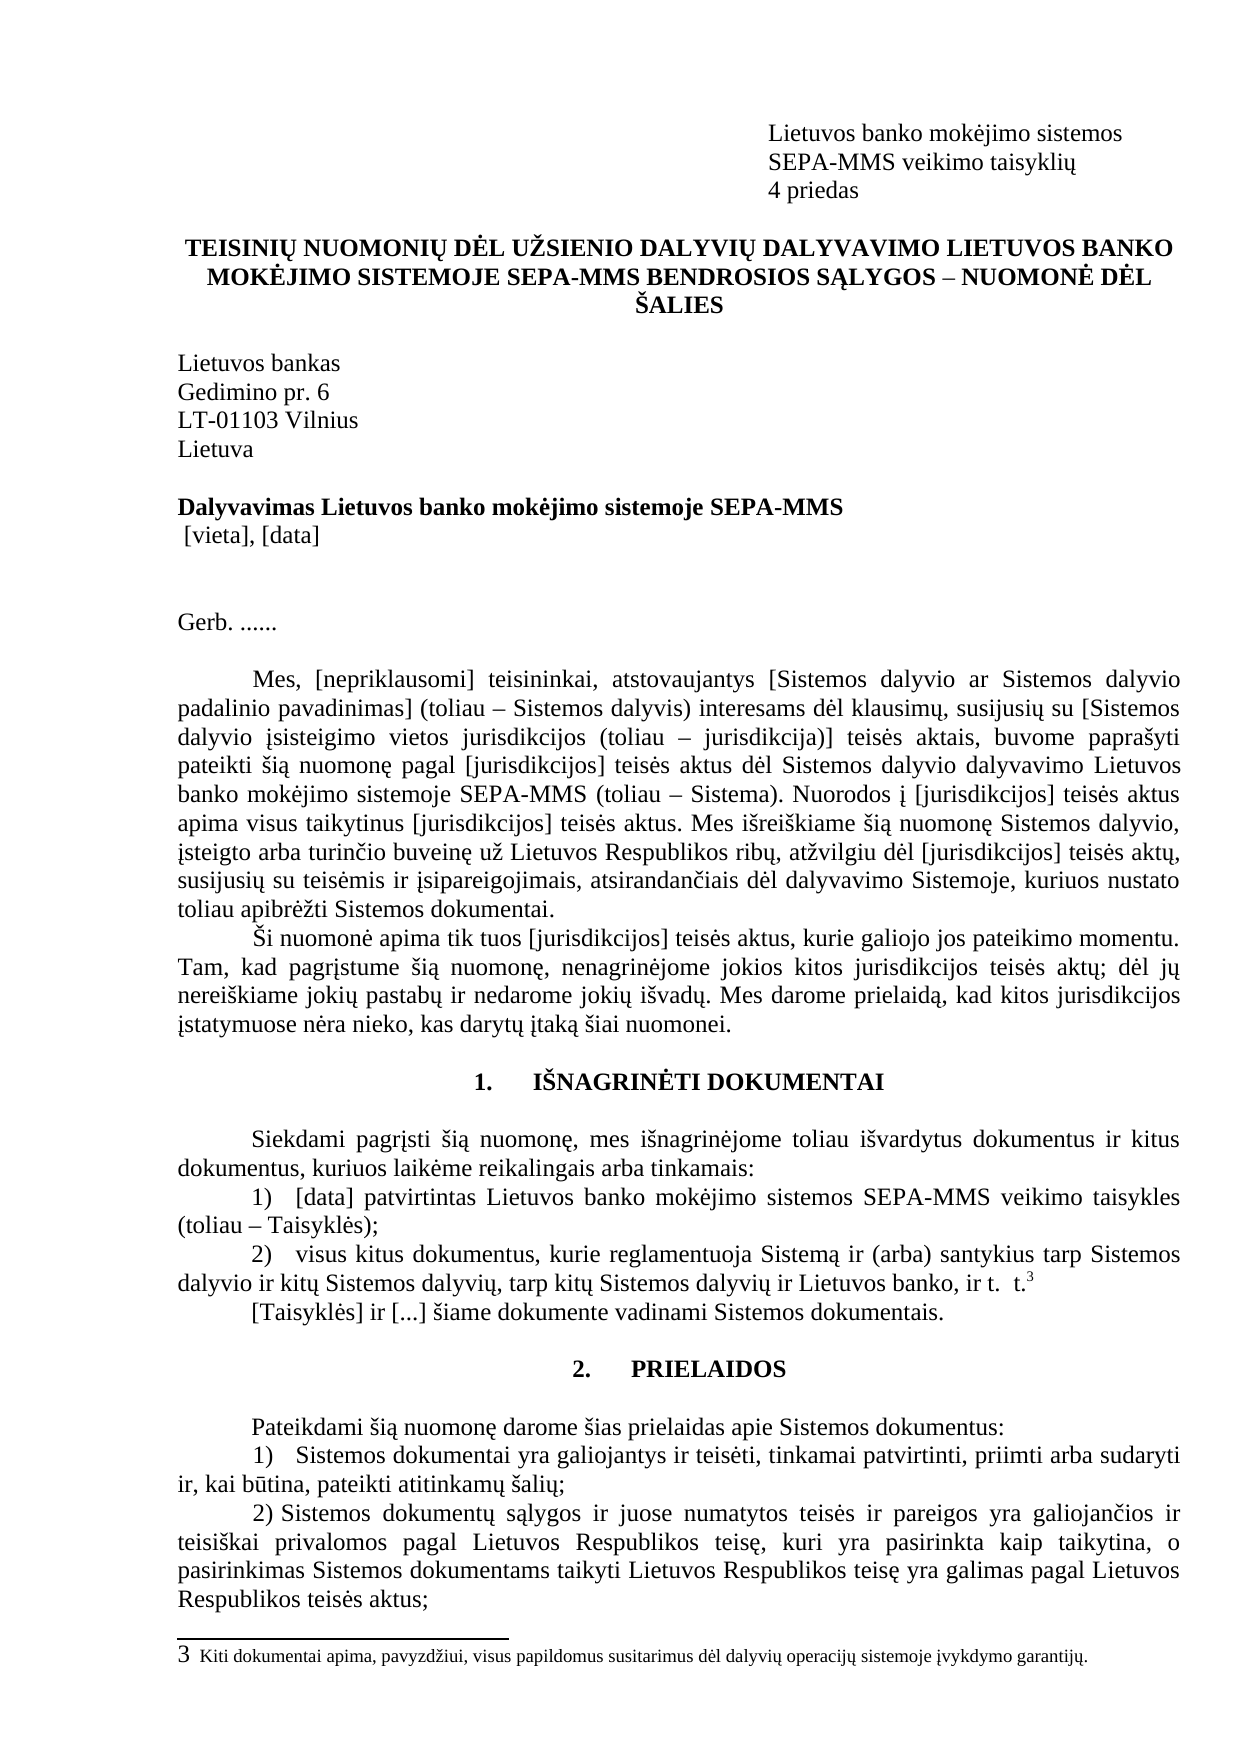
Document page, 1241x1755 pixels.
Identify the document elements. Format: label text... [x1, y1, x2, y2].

text Lietuvos bankas [177, 348, 1181, 377]
text 2. PRIELAIDOS [177, 1354, 1181, 1383]
text Gerb. ...... [177, 607, 1181, 636]
text Lietuvos banko mokėjimo sistemos [768, 118, 1181, 147]
text Lietuva [177, 434, 1181, 463]
text 1) [data] patvirtintas Lietuvos banko mokėjimo sistemos SEPA-MMS veikimo taisykles (toliau – Taisyklės); [177, 1182, 1181, 1239]
text Dalyvavimas Lietuvos banko mokėjimo sistemoje SEPA-MMS [177, 492, 1181, 521]
text Ši nuomonė apima tik tuos [jurisdikcijos] teisės aktus, kurie galiojo jos pateikimo momentu. Tam, kad pagrįstume šią nuomonę, nenagrinėjome jokios kitos jurisdikcijos teisės aktų; dėl jų nereiškiame jokių pastabų ir nedarome jokių išvadų. Mes darome prielaidą, kad kitos jurisdikcijos įstatymuose nėra nieko, kas darytų įtaką šiai nuomonei. [177, 923, 1181, 1038]
text 4 priedas [768, 176, 1181, 204]
text 2) visus kitus dokumentus, kurie reglamentuoja Sistemą ir (arba) santykius tarp Sistemos dalyvio ir kitų Sistemos dalyvių, tarp kitų Sistemos dalyvių ir Lietuvos banko, ir t. t. [177, 1239, 1181, 1297]
text TEISINIŲ NUOMONIŲ DĖL UŽSIENIO DALYVIŲ DALYVAVIMO LIETUVOS BANKO MOKĖJIMO SISTEMOJE SEPA-MMS BENDROSIOS SĄLYGOS – NUOMONĖ DĖL ŠALIES [177, 233, 1181, 319]
text 1. IŠNAGRINĖTI DOKUMENTAI [177, 1067, 1181, 1096]
text Mes, [nepriklausomi] teisininkai, atstovaujantys [Sistemos dalyvio ar Sistemos dalyvio padalinio pavadinimas] (toliau – Sistemos dalyvis) interesams dėl klausimų, susijusių su [Sistemos dalyvio įsisteigimo vietos jurisdikcijos (toliau – jurisdikcija)] teisės aktais, buvome paprašyti pateikti šią nuomonę pagal [jurisdikcijos] teisės aktus dėl Sistemos dalyvio dalyvavimo Lietuvos banko mokėjimo sistemoje SEPA-MMS (toliau – Sistema). Nuorodos į [jurisdikcijos] teisės aktus apima visus taikytinus [jurisdikcijos] teisės aktus. Mes išreiškiame šią nuomonę Sistemos dalyvio, įsteigto arba turinčio buveinę už Lietuvos Respublikos ribų, atžvilgiu dėl [jurisdikcijos] teisės aktų, susijusių su teisėmis ir įsipareigojimais, atsirandančiais dėl dalyvavimo Sistemoje, kuriuos nustato toliau apibrėžti Sistemos dokumentai. [177, 664, 1181, 923]
text [vieta], [data] [177, 521, 1181, 549]
text 1) Sistemos dokumentai yra galiojantys ir teisėti, tinkamai patvirtinti, priimti arba sudaryti ir, kai būtina, pateikti atitinkamų šalių; [177, 1441, 1181, 1498]
text [Taisyklės] ir [...] šiame dokumente vadinami Sistemos dokumentais. [177, 1297, 1181, 1326]
text 2) Sistemos dokumentų sąlygos ir juose numatytos teisės ir pareigos yra galiojančios ir teisiškai privalomos pagal Lietuvos Respublikos teisę, kuri yra pasirinkta kaip taikytina, o pasirinkimas Sistemos dokumentams taikyti Lietuvos Respublikos teisę yra galimas pagal Lietuvos Respublikos teisės aktus; [177, 1498, 1181, 1613]
text Siekdami pagrįsti šią nuomonę, mes išnagrinėjome toliau išvardytus dokumentus ir kitus dokumentus, kuriuos laikėme reikalingais arba tinkamais: [177, 1124, 1181, 1182]
text Pateikdami šią nuomonę darome šias prielaidas apie Sistemos dokumentus: [177, 1412, 1181, 1441]
text SEPA-MMS veikimo taisyklių [768, 147, 1181, 176]
text Gedimino pr. 6 [177, 377, 1181, 406]
text Kiti dokumentai apima, pavyzdžiui, visus papildomus susitarimus dėl dalyvių operacijų sistemoje įvykdymo garantijų. [177, 1639, 1181, 1667]
text LT-01103 Vilnius [177, 406, 1181, 434]
